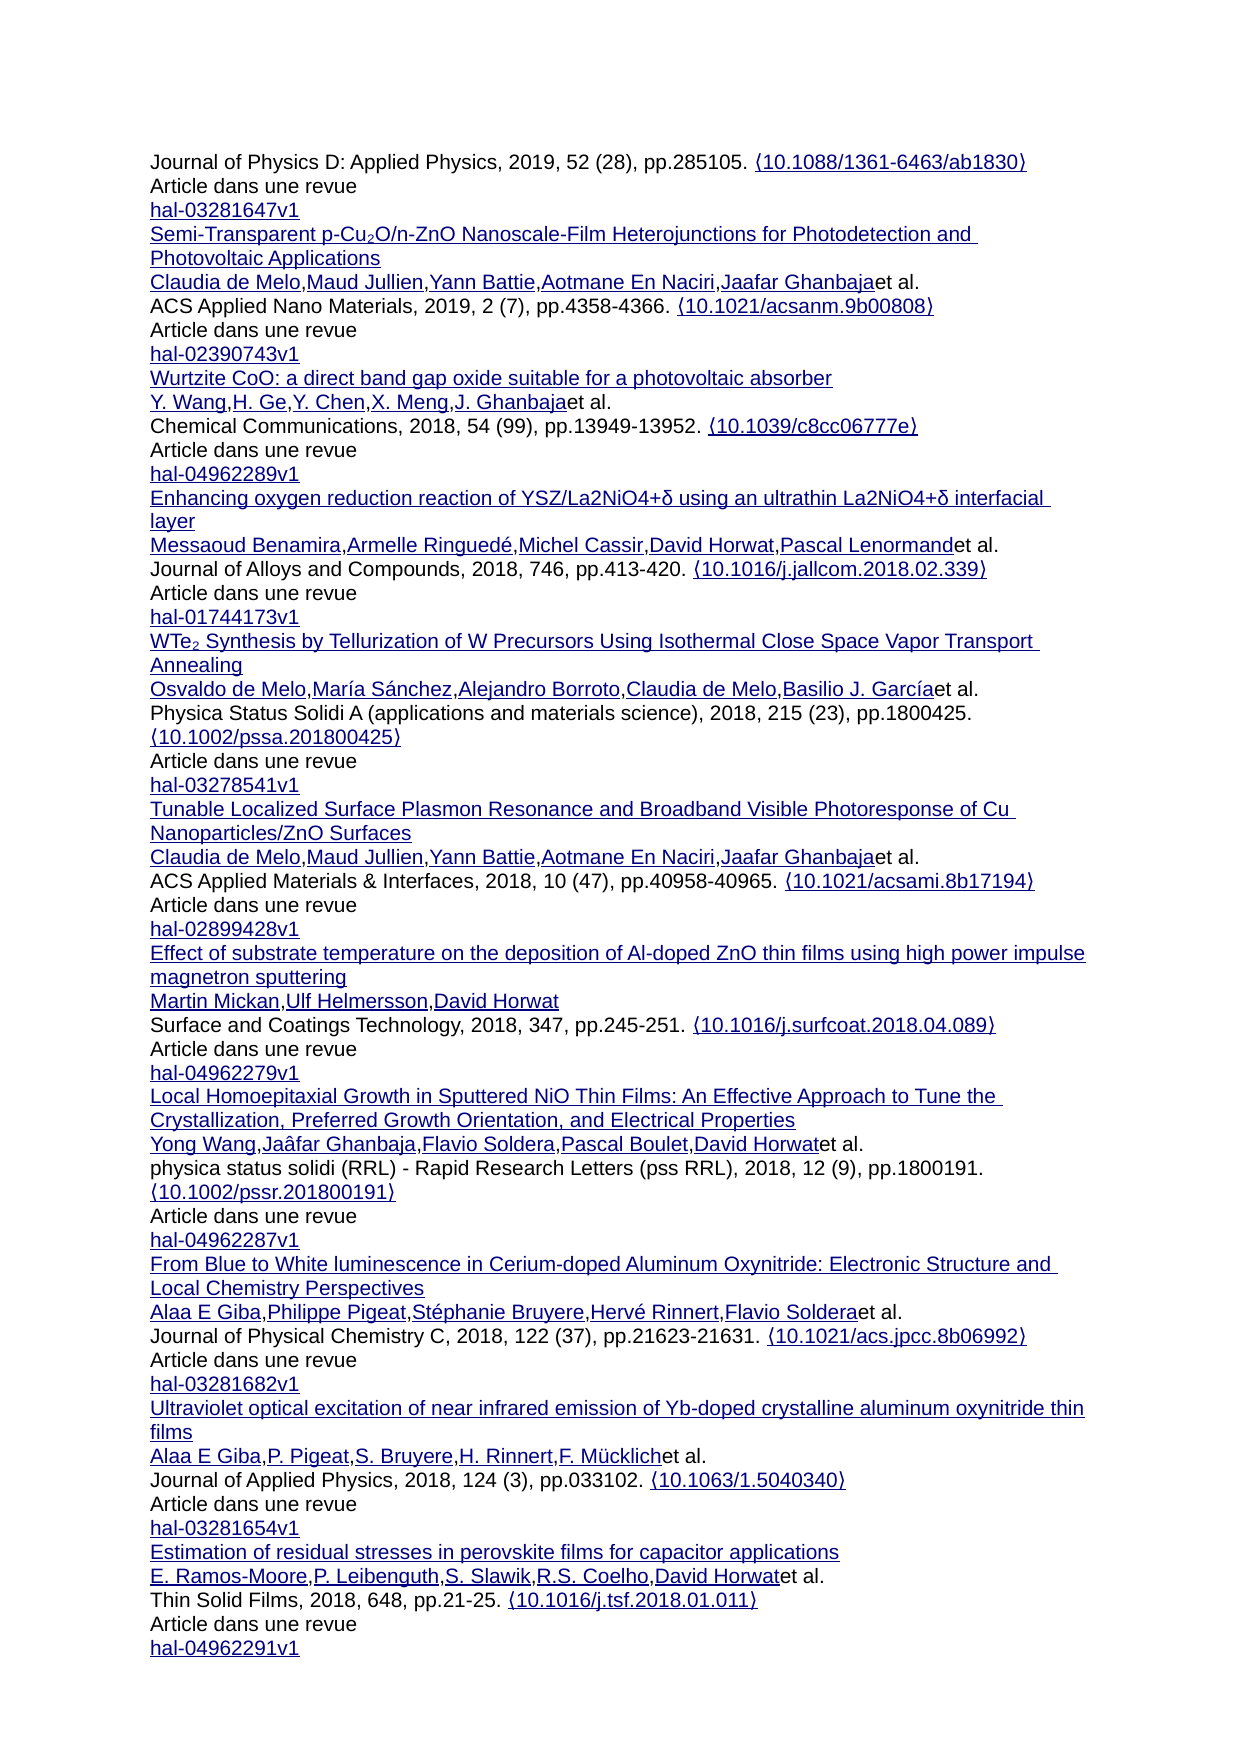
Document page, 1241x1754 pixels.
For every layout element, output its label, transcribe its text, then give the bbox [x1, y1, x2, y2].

table_cell Tunable Localized Surface Plasmon Resonance and Broadband Visible Photoresponse of Cu Nanoparticles/ZnO Surfaces Claudia de Melo,Maud Jullien,Yann Battie,Aotmane En Naciri,Jaafar Ghanbajaet al. ACS Applied Materials & Interfaces, 2018, 10 (47), pp.40958-40965. ⟨10.1021/acsami.8b17194⟩ Article dans une revue hal-02899428v1 [150, 797, 1090, 941]
table_cell WTe₂ Synthesis by Tellurization of W Precursors Using Isothermal Close Space Vapor Transport Annealing Osvaldo de Melo,María Sánchez,Alejandro Borroto,Claudia de Melo,Basilio J. Garcíaet al. Physica Status Solidi A (applications and materials science), 2018, 215 (23), pp.1800425. ⟨10.1002/pssa.201800425⟩ Article dans une revue hal-03278541v1 [150, 629, 1090, 797]
table_cell Semi-Transparent p-Cu₂O/n-ZnO Nanoscale-Film Heterojunctions for Photodetection and Photovoltaic Applications Claudia de Melo,Maud Jullien,Yann Battie,Aotmane En Naciri,Jaafar Ghanbajaet al. ACS Applied Nano Materials, 2019, 2 (7), pp.4358-4366. ⟨10.1021/acsanm.9b00808⟩ Article dans une revue hal-02390743v1 [150, 222, 1090, 366]
table_cell Enhancing oxygen reduction reaction of YSZ/La2NiO4+δ using an ultrathin La2NiO4+δ interfacial layer Messaoud Benamira,Armelle Ringuedé,Michel Cassir,David Horwat,Pascal Lenormandet al. Journal of Alloys and Compounds, 2018, 746, pp.413-420. ⟨10.1016/j.jallcom.2018.02.339⟩ Article dans une revue hal-01744173v1 [150, 485, 1090, 629]
table_cell Ultraviolet optical excitation of near infrared emission of Yb-doped crystalline aluminum oxynitride thin films Alaa E Giba,P. Pigeat,S. Bruyere,H. Rinnert,F. Mücklichet al. Journal of Applied Physics, 2018, 124 (3), pp.033102. ⟨10.1063/1.5040340⟩ Article dans une revue hal-03281654v1 [150, 1396, 1090, 1539]
table_cell From Blue to White luminescence in Cerium-doped Aluminum Oxynitride: Electronic Structure and Local Chemistry Perspectives Alaa E Giba,Philippe Pigeat,Stéphanie Bruyere,Hervé Rinnert,Flavio Solderaet al. Journal of Physical Chemistry C, 2018, 122 (37), pp.21623-21631. ⟨10.1021/acs.jpcc.8b06992⟩ Article dans une revue hal-03281682v1 [150, 1252, 1090, 1396]
table_cell Effect of substrate temperature on the deposition of Al-doped ZnO thin films using high power impulse magnetron sputtering Martin Mickan,Ulf Helmersson,David Horwat Surface and Coatings Technology, 2018, 347, pp.245-251. ⟨10.1016/j.surfcoat.2018.04.089⟩ Article dans une revue hal-04962279v1 [150, 941, 1090, 1084]
table_cell Estimation of residual stresses in perovskite films for capacitor applications E. Ramos-Moore,P. Leibenguth,S. Slawik,R.S. Coelho,David Horwatet al. Thin Solid Films, 2018, 648, pp.21-25. ⟨10.1016/j.tsf.2018.01.011⟩ Article dans une revue hal-04962291v1 [150, 1540, 1090, 1659]
table_cell Journal of Physics D: Applied Physics, 2019, 52 (28), pp.285105. ⟨10.1088/1361-6463/ab1830⟩ Article dans une revue hal-03281647v1 [150, 150, 1090, 222]
table_cell Local Homoepitaxial Growth in Sputtered NiO Thin Films: An Effective Approach to Tune the Crystallization, Preferred Growth Orientation, and Electrical Properties Yong Wang,Jaâfar Ghanbaja,Flavio Soldera,Pascal Boulet,David Horwatet al. physica status solidi (RRL) - Rapid Research Letters (pss RRL), 2018, 12 (9), pp.1800191. ⟨10.1002/pssr.201800191⟩ Article dans une revue hal-04962287v1 [150, 1084, 1090, 1252]
table_cell Wurtzite CoO: a direct band gap oxide suitable for a photovoltaic absorber Y. Wang,H. Ge,Y. Chen,X. Meng,J. Ghanbajaet al. Chemical Communications, 2018, 54 (99), pp.13949-13952. ⟨10.1039/c8cc06777e⟩ Article dans une revue hal-04962289v1 [150, 366, 1090, 485]
